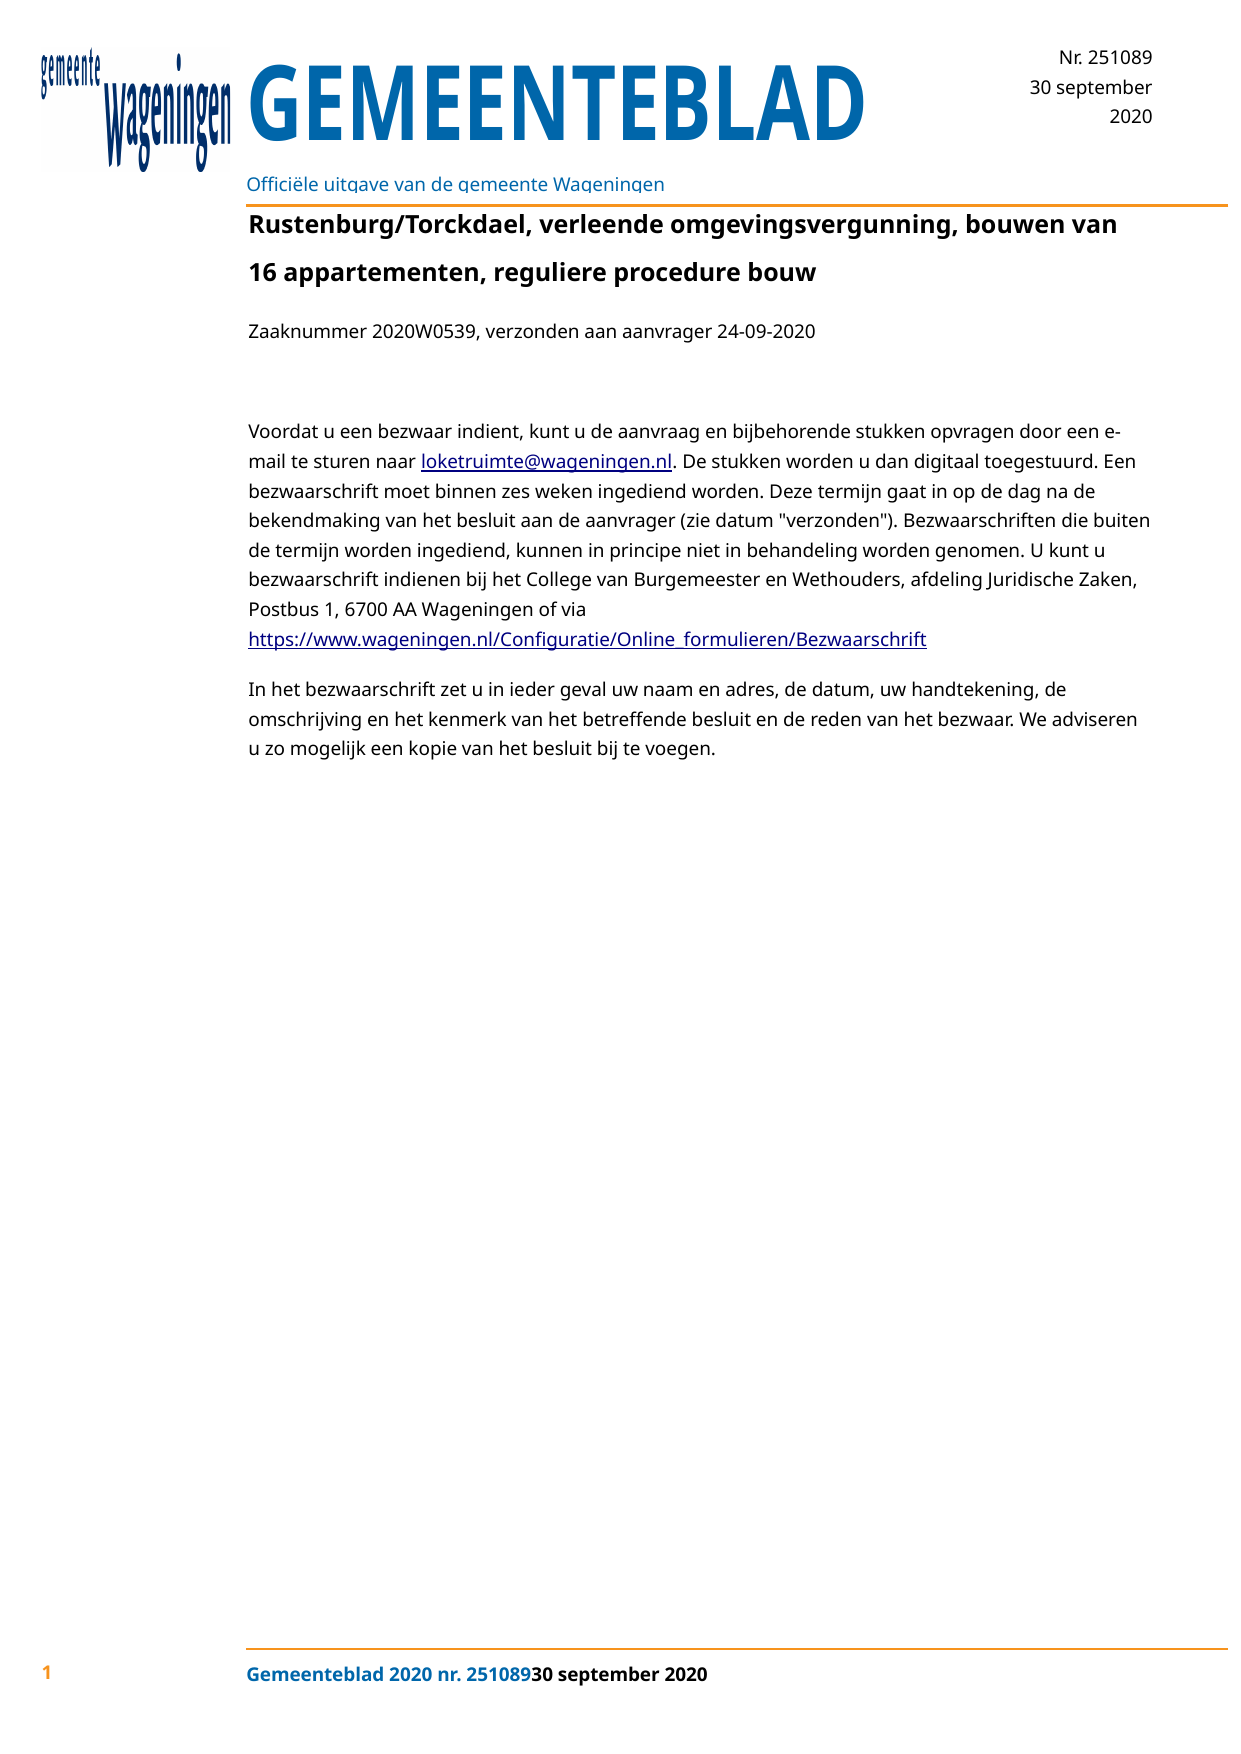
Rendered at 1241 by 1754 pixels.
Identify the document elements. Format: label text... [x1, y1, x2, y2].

text Zaaknummer 2020W0539, verzonden aan aanvrager 24-09-2020 [248, 318, 1152, 344]
picture [41, 47, 231, 172]
text Voordat u een bezwaar indient, kunt u de aanvraag en bijbehorende stukken opvragen door een e-mail te sturen naar loketruimte@wageningen.nl. De stukken worden u dan digitaal toegestuurd. Een bezwaarschrift moet binnen zes weken ingediend worden. Deze termijn gaat in op de dag na de bekendmaking van het besluit aan de aanvrager (zie datum "verzonden"). Bezwaarschriften die buiten de termijn worden ingediend, kunnen in principe niet in behandeling worden genomen. U kunt u bezwaarschrift indienen bij het College van Burgemeester en Wethouders, afdeling Juridische Zaken, Postbus 1, 6700 AA Wageningen of via https://www.wageningen.nl/Configuratie/Online_formulieren/Bezwaarschrift [248, 419, 1152, 652]
text Rustenburg/Torckdael, verleende omgevingsvergunning, bouwen van 16 appartementen, reguliere procedure bouw [248, 207, 1152, 288]
text In het bezwaarschrift zet u in ieder geval uw naam en adres, de datum, uw handtekening, de omschrijving en het kenmerk van het betreffende besluit en de reden van het bezwaar. We adviseren u zo mogelijk een kopie van het besluit bij te voegen. [248, 676, 1152, 761]
